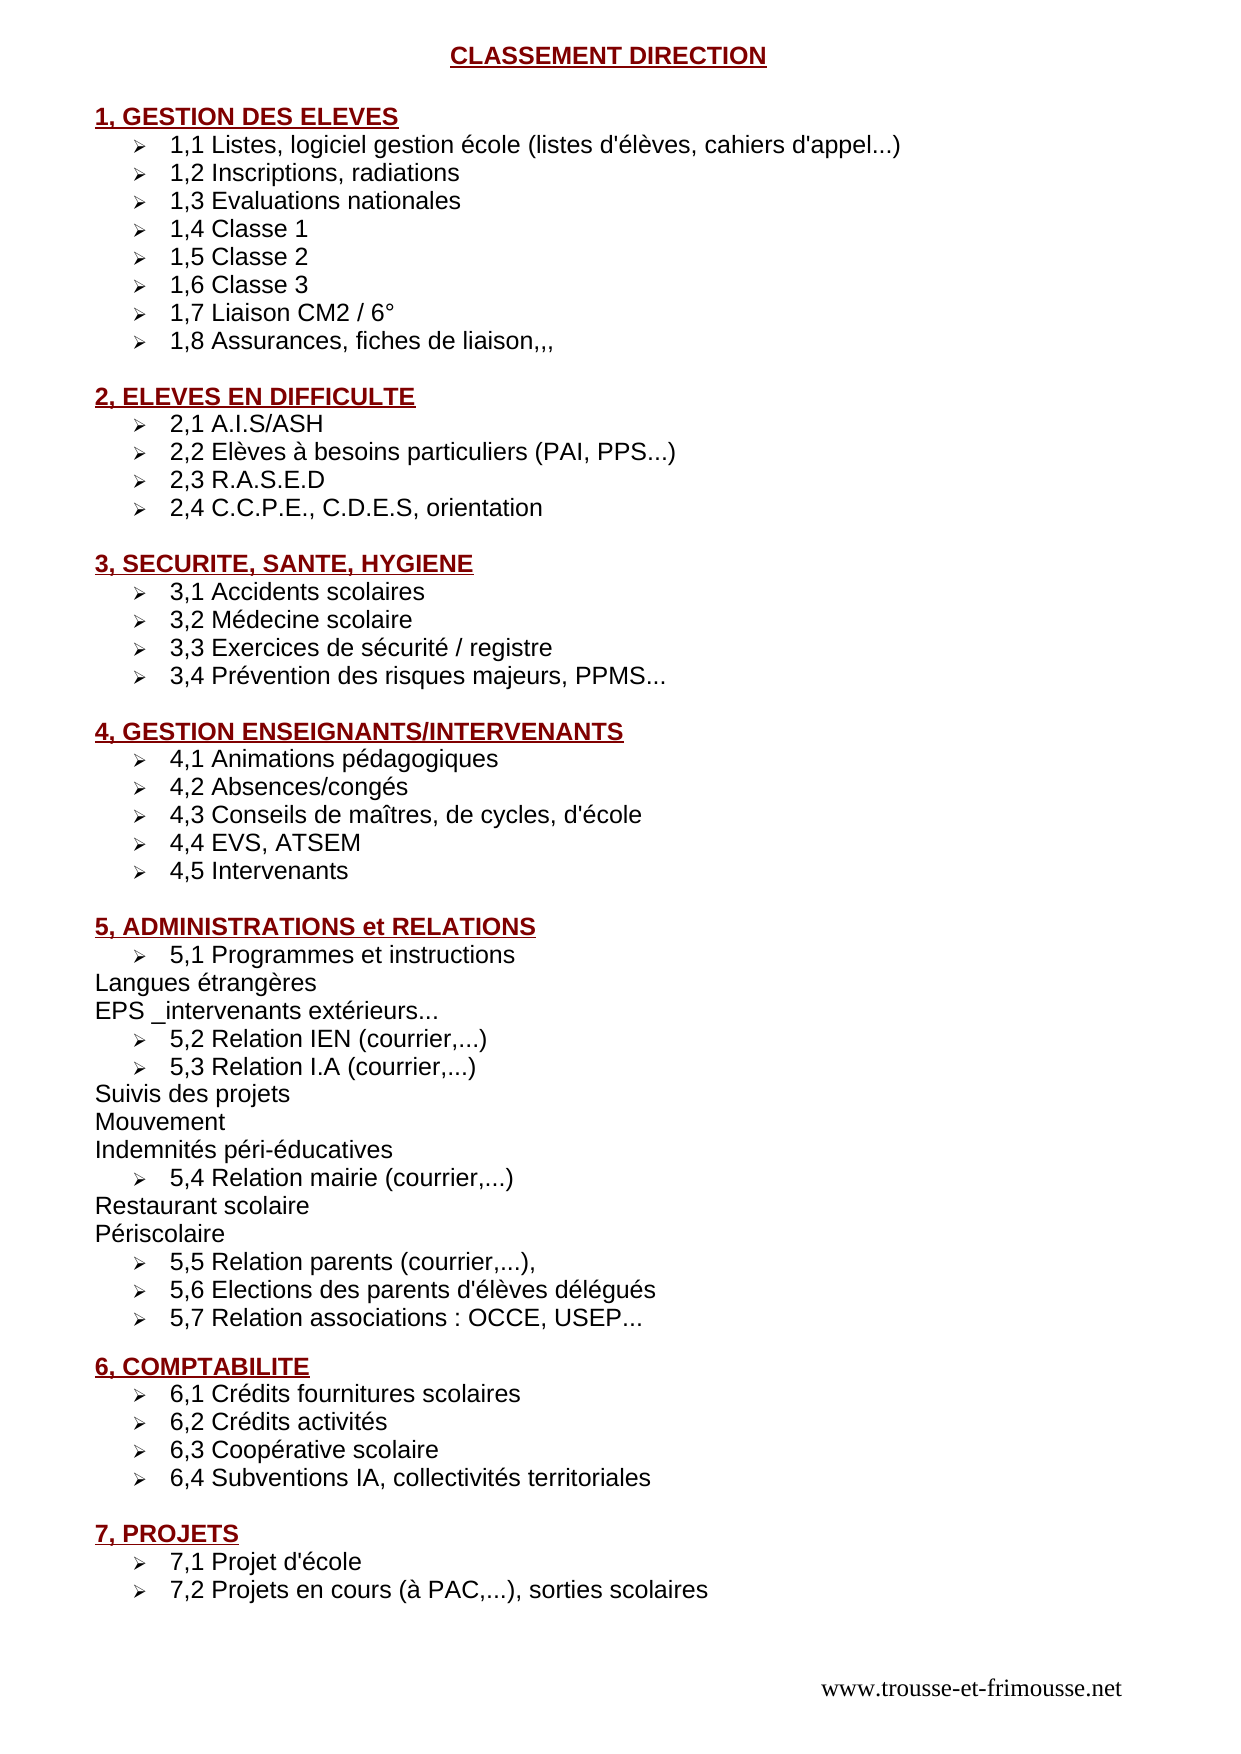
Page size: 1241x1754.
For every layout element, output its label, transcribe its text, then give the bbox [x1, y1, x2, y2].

list 1,3 Evaluations nationales [132, 187, 1122, 215]
text 7, PROJETS [94, 1520, 1122, 1548]
text Mouvement [94, 1108, 1122, 1136]
list 6,2 Crédits activités [132, 1408, 1122, 1436]
list 3,3 Exercices de sécurité / registre [132, 633, 1122, 661]
text Périscolaire [94, 1220, 1122, 1248]
text Suivis des projets [94, 1080, 1122, 1108]
list 4,5 Intervenants [132, 857, 1122, 885]
text Langues étrangères [94, 968, 1122, 996]
list 5,4 Relation mairie (courrier,...) [132, 1164, 1122, 1192]
list 7,1 Projet d'école [132, 1548, 1122, 1576]
list 2,4 C.C.P.E., C.D.E.S, orientation [132, 494, 1122, 522]
list 7,2 Projets en cours (à PAC,...), sorties scolaires [132, 1576, 1122, 1604]
list 2,3 R.A.S.E.D [132, 466, 1122, 494]
list 1,4 Classe 1 [132, 215, 1122, 243]
list 4,1 Animations pédagogiques [132, 745, 1122, 773]
list 1,7 Liaison CM2 / 6° [132, 298, 1122, 326]
list 3,1 Accidents scolaires [132, 578, 1122, 606]
list 3,2 Médecine scolaire [132, 606, 1122, 633]
list 4,4 EVS, ATSEM [132, 829, 1122, 857]
list 5,1 Programmes et instructions [132, 941, 1122, 968]
list 5,7 Relation associations : OCCE, USEP... [132, 1303, 1122, 1331]
list 6,4 Subventions IA, collectivités territoriales [132, 1464, 1122, 1492]
list 1,1 Listes, logiciel gestion école (listes d'élèves, cahiers d'appel...) [132, 131, 1122, 159]
list 4,3 Conseils de maîtres, de cycles, d'école [132, 801, 1122, 829]
list 1,5 Classe 2 [132, 243, 1122, 271]
text 1, GESTION DES ELEVES [94, 103, 1122, 131]
text 3, SECURITE, SANTE, HYGIENE [94, 550, 1122, 578]
list 5,6 Elections des parents d'élèves délégués [132, 1276, 1122, 1303]
list 6,1 Crédits fournitures scolaires [132, 1380, 1122, 1408]
list 2,1 A.I.S/ASH [132, 410, 1122, 438]
list 1,6 Classe 3 [132, 271, 1122, 298]
list 1,8 Assurances, fiches de liaison,,, [132, 326, 1122, 354]
text 5, ADMINISTRATIONS et RELATIONS [94, 913, 1122, 941]
text 2, ELEVES EN DIFFICULTE [94, 382, 1122, 410]
list 5,2 Relation IEN (courrier,...) [132, 1024, 1122, 1052]
list 3,4 Prévention des risques majeurs, PPMS... [132, 661, 1122, 689]
list 6,3 Coopérative scolaire [132, 1436, 1122, 1464]
list 5,5 Relation parents (courrier,...), [132, 1248, 1122, 1276]
list 5,3 Relation I.A (courrier,...) [132, 1052, 1122, 1080]
text EPS _intervenants extérieurs... [94, 996, 1122, 1024]
list 4,2 Absences/congés [132, 773, 1122, 801]
text Restaurant scolaire [94, 1192, 1122, 1220]
list 2,2 Elèves à besoins particuliers (PAI, PPS...) [132, 438, 1122, 466]
text 6, COMPTABILITE [94, 1352, 1122, 1380]
list 1,2 Inscriptions, radiations [132, 159, 1122, 187]
text 4, GESTION ENSEIGNANTS/INTERVENANTS [94, 717, 1122, 745]
text Indemnités péri-éducatives [94, 1136, 1122, 1164]
